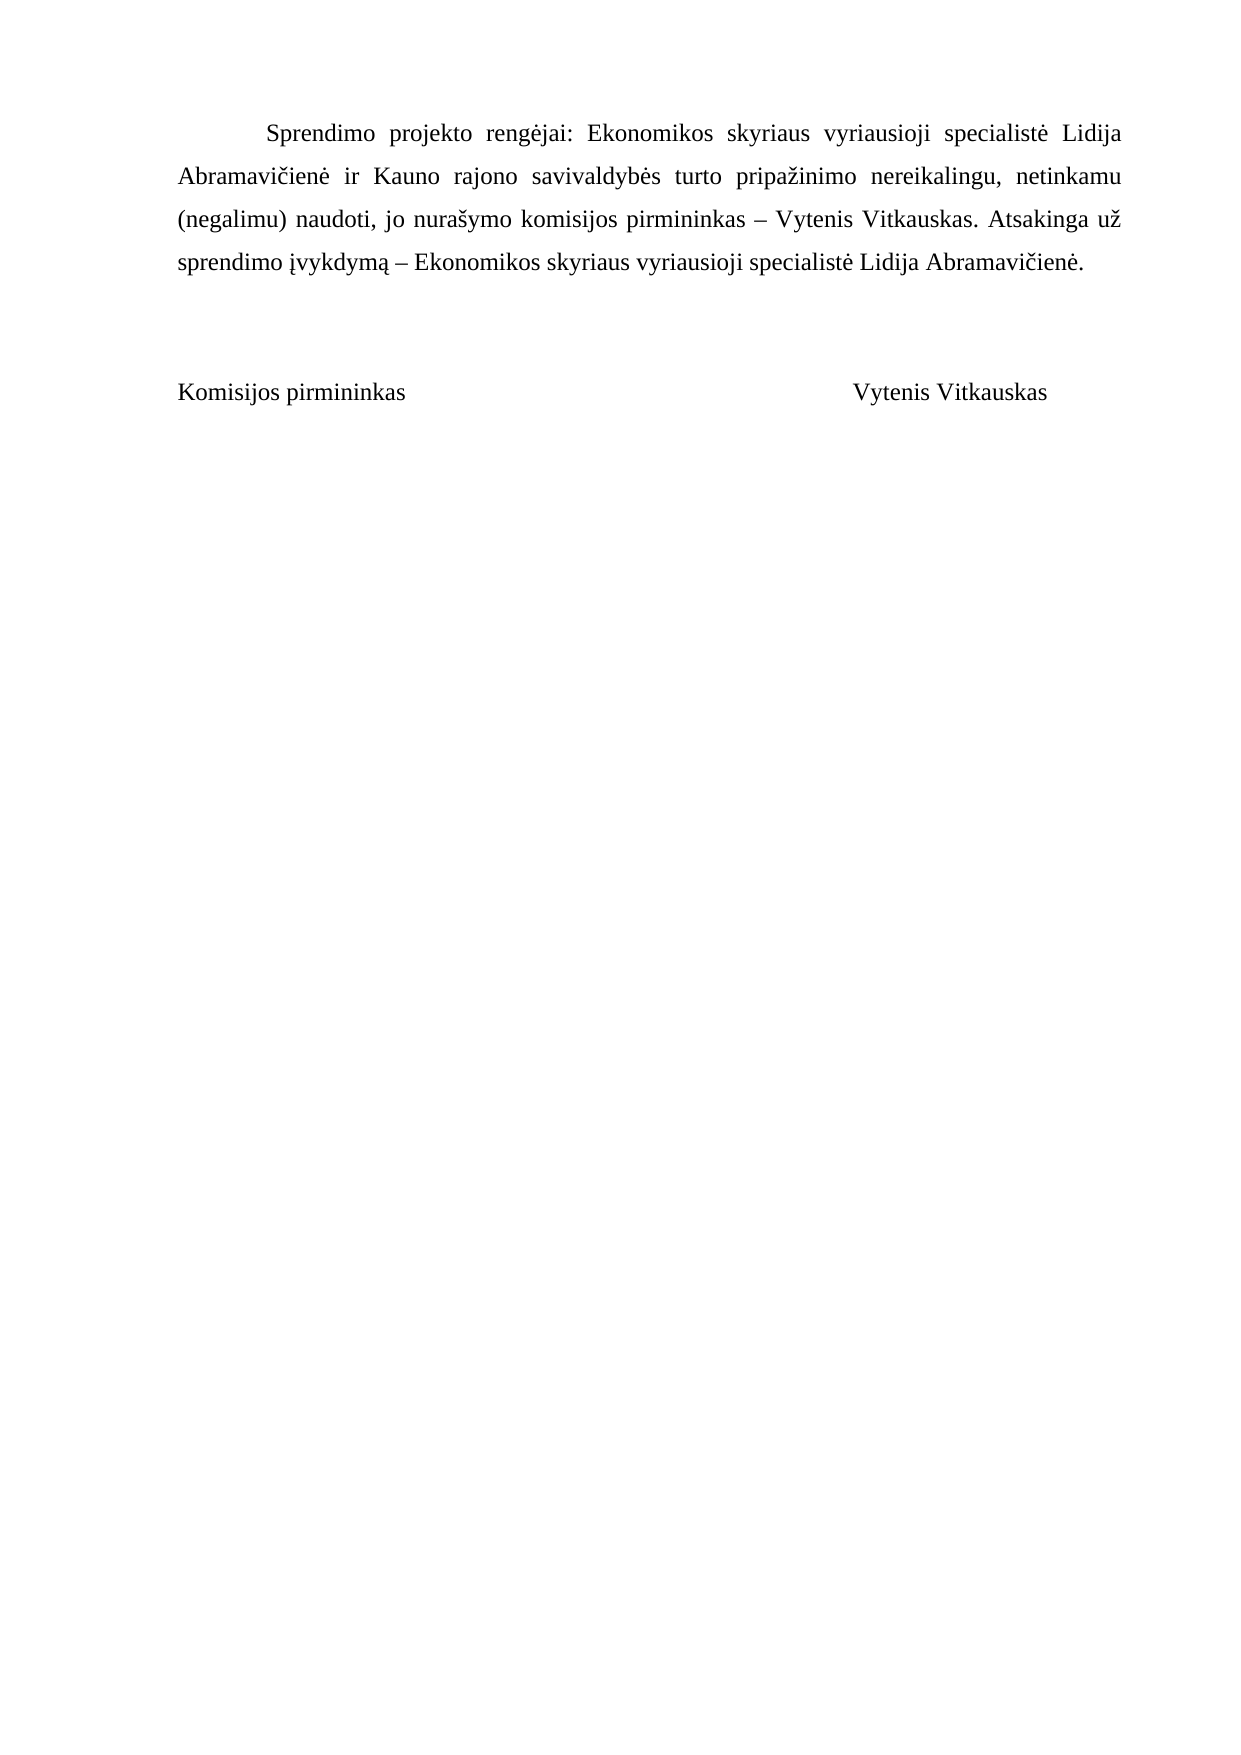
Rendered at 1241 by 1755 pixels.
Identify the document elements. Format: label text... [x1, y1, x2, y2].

text Komisijos pirmininkas Vytenis Vitkauskas [177, 377, 1122, 406]
text Sprendimo projekto rengėjai: Ekonomikos skyriaus vyriausioji specialistė Lidija Abramavičienė ir Kauno rajono savivaldybės turto pripažinimo nereikalingu, netinkamu (negalimu) naudoti, jo nurašymo komisijos pirmininkas – Vytenis Vitkauskas. Atsakinga už sprendimo įvykdymą – Ekonomikos skyriaus vyriausioji specialistė Lidija Abramavičienė. [177, 118, 1122, 276]
